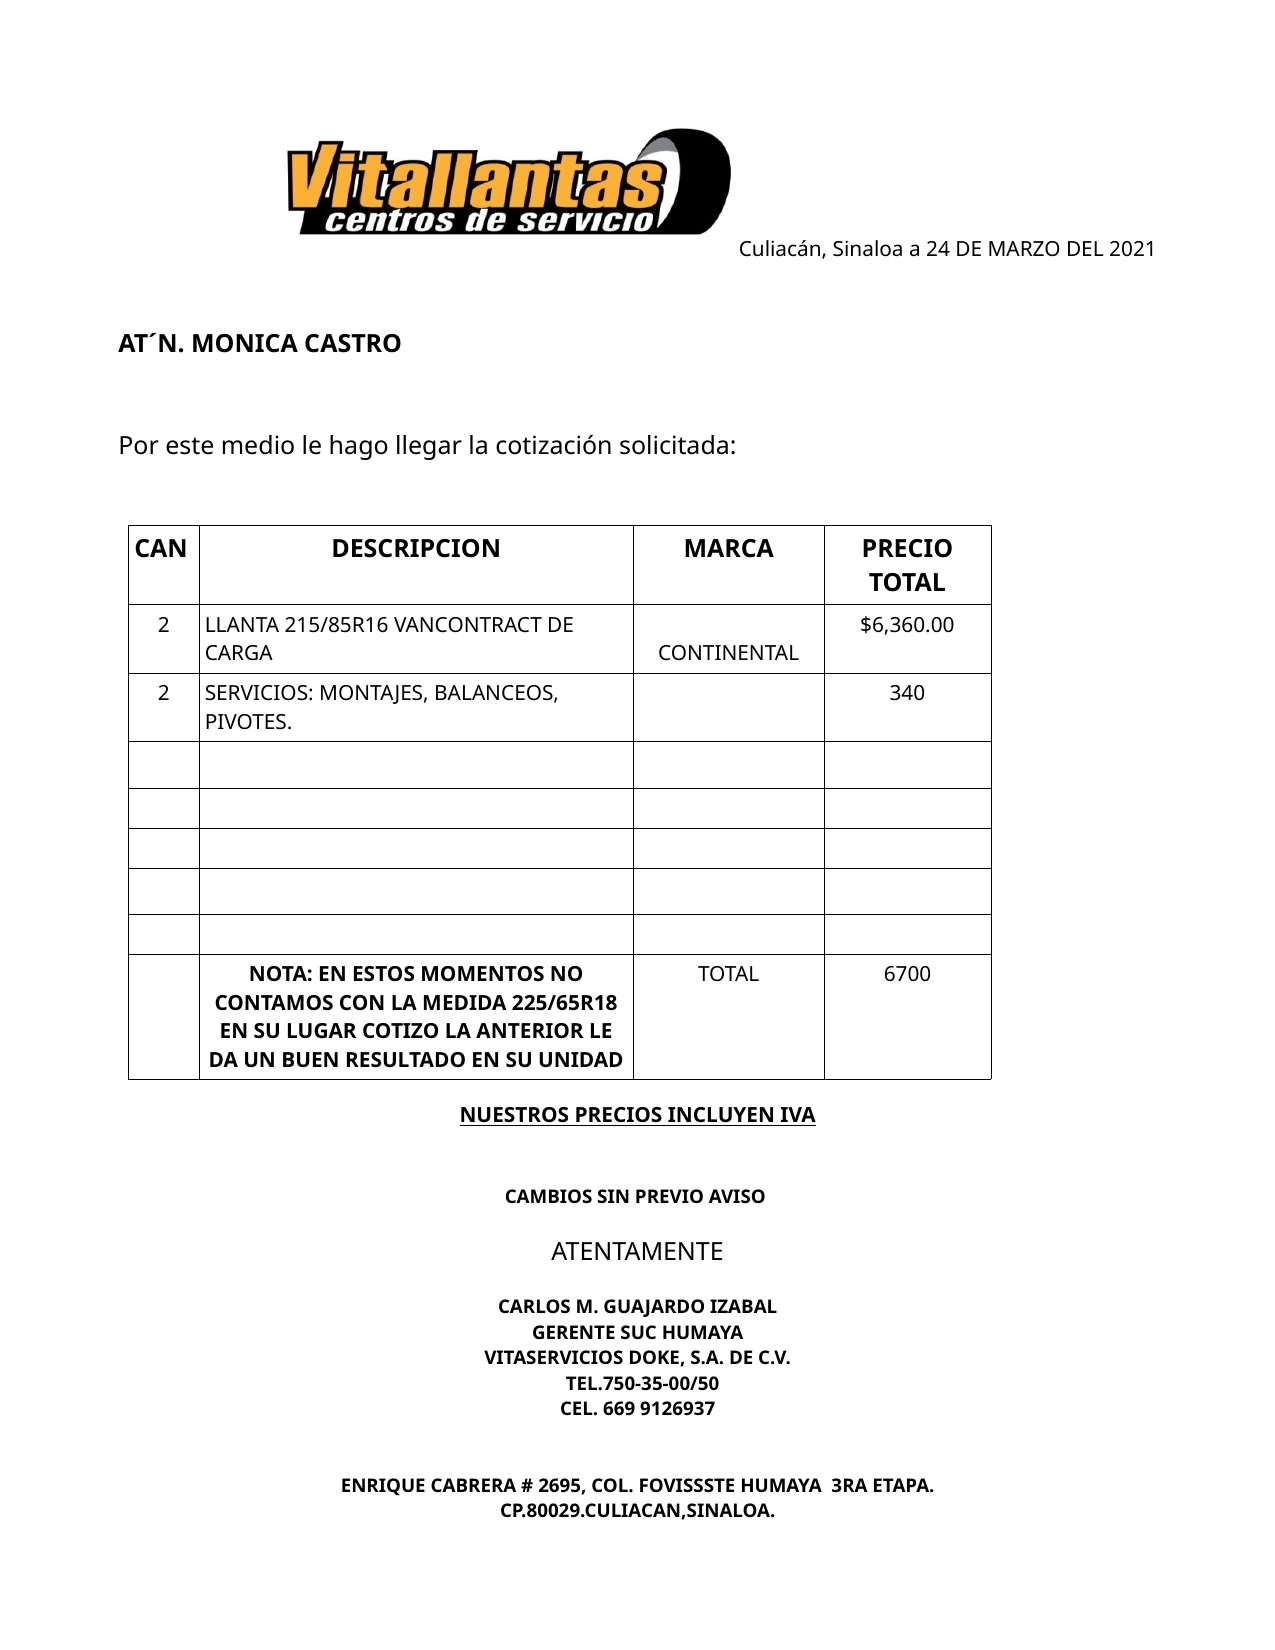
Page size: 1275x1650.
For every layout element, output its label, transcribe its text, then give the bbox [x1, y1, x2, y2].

table_cell [634, 742, 824, 788]
table_cell $6,360.00 [825, 605, 991, 673]
table_cell CONTINENTAL [634, 605, 824, 673]
table_cell 2 [129, 605, 199, 673]
table_cell [634, 674, 824, 741]
text TEL.750-35-00/50 [118, 1370, 1157, 1396]
table_header CAN [129, 526, 199, 604]
table_cell [825, 829, 991, 868]
table_cell [129, 915, 199, 953]
text VITASERVICIOS DOKE, S.A. DE C.V. [118, 1344, 1157, 1370]
table_cell [129, 742, 199, 788]
table_cell SERVICIOS: MONTAJES, BALANCEOS, PIVOTES. [200, 674, 633, 741]
table_header PRECIO TOTAL [825, 526, 991, 604]
table_cell [825, 869, 991, 913]
table_cell NOTA: EN ESTOS MOMENTOS NO CONTAMOS CON LA MEDIDA 225/65R18 EN SU LUGAR COTIZO LA ANTERIOR LE DA UN BUEN RESULTADO EN SU UNIDAD [200, 955, 633, 1079]
table_cell [825, 742, 991, 788]
table_cell [634, 915, 824, 953]
table_cell [200, 829, 633, 868]
table_cell [634, 789, 824, 828]
picture [274, 119, 737, 244]
table_cell 340 [825, 674, 991, 741]
table_cell LLANTA 215/85R16 VANCONTRACT DE CARGA [200, 605, 633, 673]
table_cell [129, 955, 199, 1079]
text CP.80029.CULIACAN,SINALOA. [118, 1498, 1157, 1523]
table_cell [634, 829, 824, 868]
table_cell 6700 [825, 955, 991, 1079]
table_cell [200, 789, 633, 828]
text Culiacán, Sinaloa a 24 DE MARZO DEL 2021 [118, 118, 1157, 263]
text Por este medio le hago llegar la cotización solicitada: [118, 428, 1157, 462]
text ATENTAMENTE [118, 1234, 1157, 1268]
table_cell [129, 789, 199, 828]
table_cell 2 [129, 674, 199, 741]
text NUESTROS PRECIOS INCLUYEN IVA [118, 1101, 1157, 1129]
table_cell [200, 742, 633, 788]
text CEL. 669 9126937 [118, 1396, 1157, 1421]
table_header MARCA [634, 526, 824, 604]
table_cell [129, 869, 199, 913]
table_cell [129, 829, 199, 868]
table_cell TOTAL [634, 955, 824, 1079]
text AT´N. MONICA CASTRO [118, 325, 1157, 359]
text ENRIQUE CABRERA # 2695, COL. FOVISSSTE HUMAYA 3RA ETAPA. [118, 1472, 1157, 1498]
table_cell [200, 869, 633, 913]
table_cell [825, 789, 991, 828]
text GERENTE SUC HUMAYA [118, 1319, 1157, 1344]
table_cell [200, 915, 633, 953]
text CARLOS M. GUAJARDO IZABAL [118, 1293, 1157, 1319]
table_header DESCRIPCION [200, 526, 633, 604]
text CAMBIOS SIN PREVIO AVISO [118, 1183, 1157, 1208]
table_cell [825, 915, 991, 953]
table_cell [634, 869, 824, 913]
